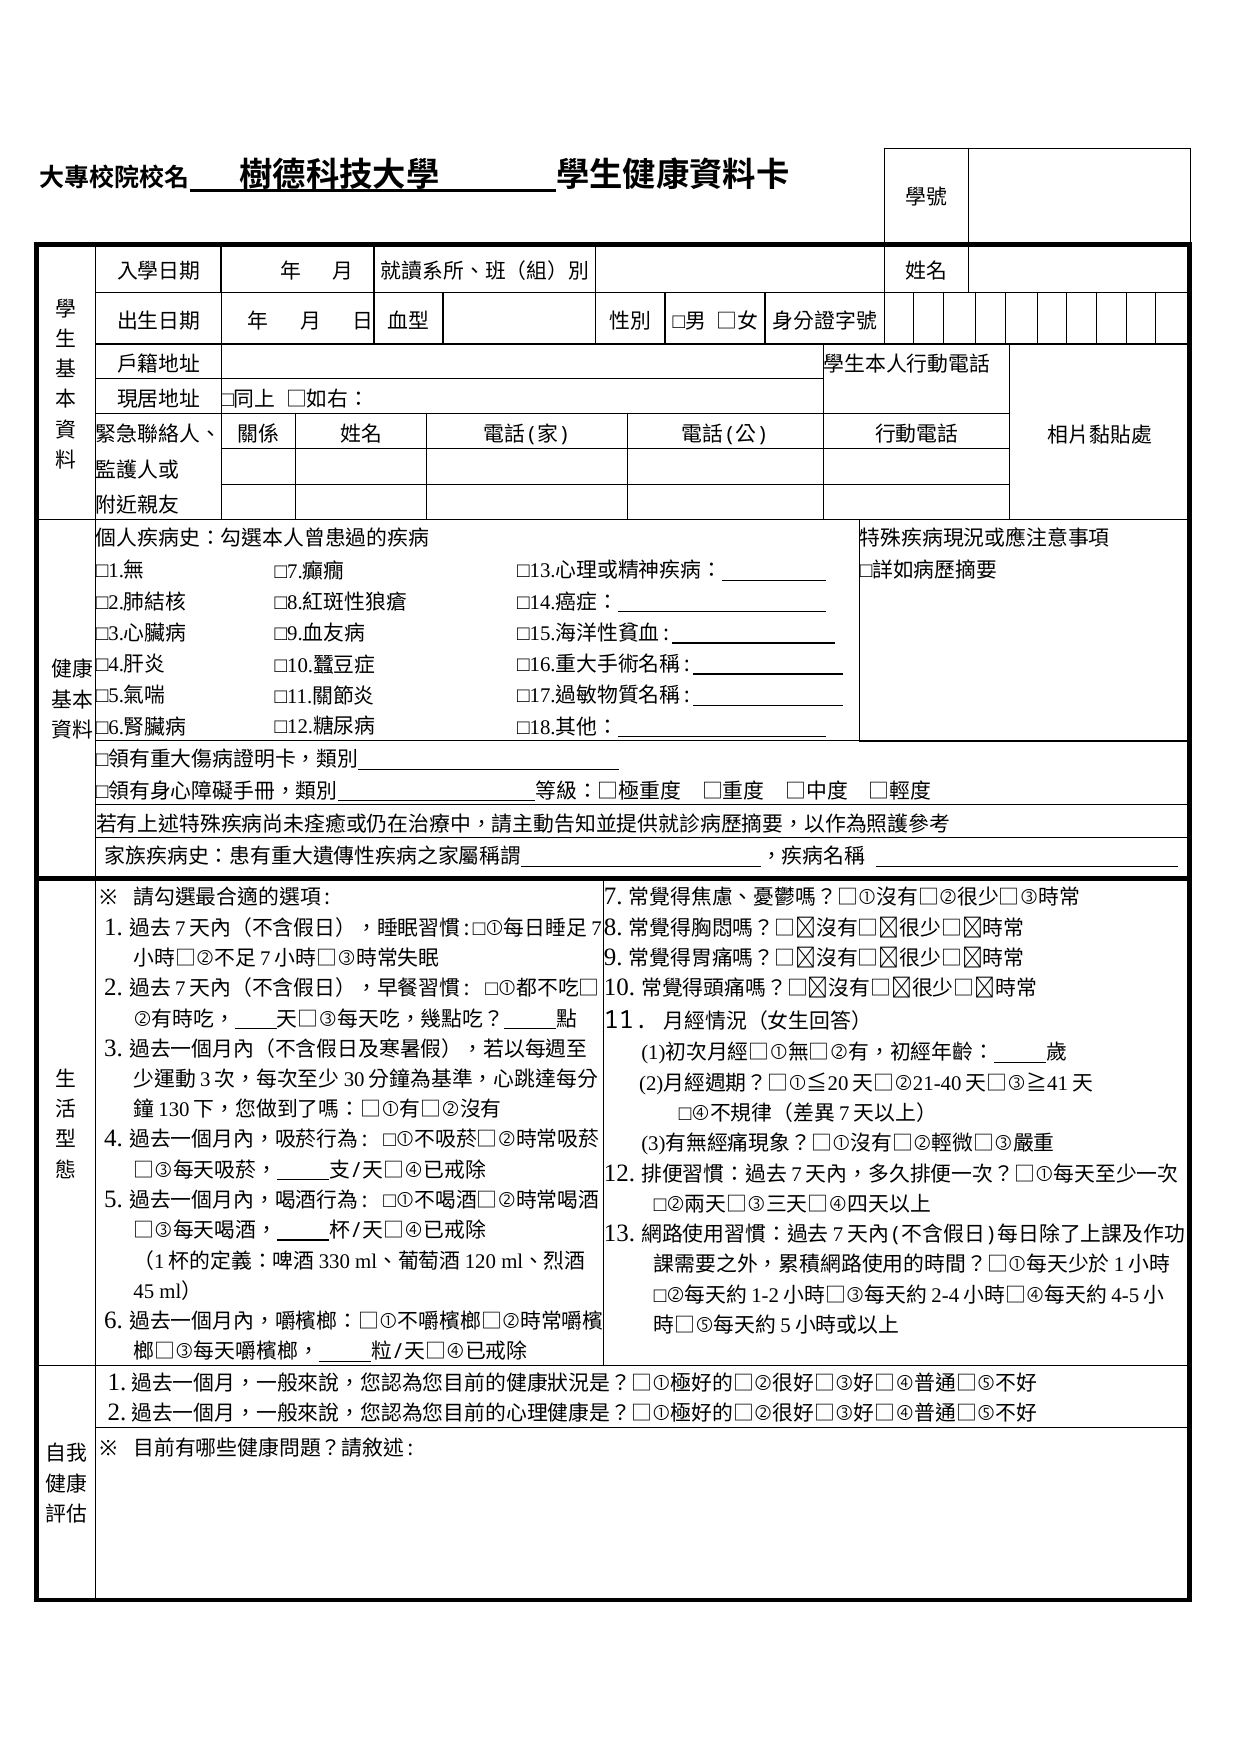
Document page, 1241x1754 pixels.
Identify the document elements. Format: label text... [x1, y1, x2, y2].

table_cell 學生本人行動電話 [824, 345, 1009, 378]
table_cell □1.無 □2.肺結核 □3.心臟病 □4.肝炎 □5.氣喘 □6.腎臟病 [96, 551, 274, 740]
table_cell [1097, 293, 1126, 343]
table_cell [969, 247, 1187, 292]
table_cell 姓名 [885, 247, 968, 292]
table_cell 特殊疾病現況或應注意事項 □詳如病歷摘要 [860, 520, 1187, 740]
table_cell 個人疾病史：勾選本人曾患過的疾病 [96, 520, 859, 551]
table_cell 生活型態 [39, 881, 95, 1365]
table_cell 學 生基本資料 [39, 247, 95, 519]
table_header 大專校院校名 樹德科技大學 學生健康資料卡 [36, 148, 884, 242]
table_cell [628, 485, 823, 519]
table_cell [1038, 293, 1066, 343]
table_cell [427, 449, 627, 483]
table_cell [296, 449, 426, 483]
table_cell 常覺得焦慮、憂鬱嗎？□沒有□很少□時常 常覺得胸悶嗎？□沒有□很少□時常 常覺得胃痛嗎？□沒有□很少□時常 常覺得頭痛嗎？□沒有□很少□時常 月經情況（女生回答） (1)初次月經□無□有，初經年齡： 歲 (2)月經週期？□≦20天□21-40天□≧41天 □不規律（差異7天以上） (3)有無經痛現象？□沒有□輕微□嚴重 排便習慣：過去7天內，多久排便一次？□每天至少一次 □兩天□三天□四天以上 網路使用習慣：過去7天內(不含假日)每日除了上課及作功 課需要之外，累積網路使用的時間？□每天少於1小時 □每天約1-2小時□每天約2-4小時□每天約4-5小 時□每天約5小時或以上 [604, 881, 1187, 1365]
table_cell [824, 449, 1009, 483]
table_cell [222, 485, 295, 519]
table_header 學號 [885, 149, 968, 242]
table_cell [1127, 293, 1155, 343]
table_cell [427, 485, 627, 519]
table_cell 行動電話 [824, 414, 1009, 448]
table_cell □領有重大傷病證明卡，類別 □領有身心障礙手冊，類別 等級：□極重度 □重度 □中度 □輕度 [96, 741, 1187, 804]
table_cell 家族疾病史：患有重大遺傳性疾病之家屬稱謂 ，疾病名稱 [96, 838, 1187, 876]
table_cell [222, 449, 295, 483]
table_cell 目前有哪些健康問題？請敘述: [96, 1428, 1187, 1598]
table_cell 相片黏貼處 [1010, 345, 1187, 519]
table_cell 血型 [375, 293, 442, 343]
table_cell 入學日期 [96, 247, 220, 292]
table_cell [1156, 293, 1187, 343]
table_cell 緊急聯絡人、 [96, 414, 221, 448]
table_cell [885, 293, 913, 343]
table_cell 身分證字號 [766, 293, 884, 343]
table_cell [976, 293, 1005, 343]
table_cell [944, 293, 975, 343]
table_cell [222, 345, 823, 378]
table_cell 若有上述特殊疾病尚未痊癒或仍在治療中，請主動告知並提供就診病歷摘要，以作為照護參考 [96, 805, 1187, 837]
table_cell 健康基本資料 [39, 520, 95, 876]
table_cell □7.癲癇 □8.紅斑性狼瘡 □9.血友病 □10.蠶豆症 □11.關節炎 □12.糖尿病 [274, 551, 517, 740]
table_cell [1006, 293, 1037, 343]
table_cell □13.心理或精神疾病： □14.癌症： □15.海洋性貧血: □16.重大手術名稱: □17.過敏物質名稱: □18.其他： [517, 551, 859, 740]
table_cell [824, 485, 1009, 519]
table_cell □同上 □如右： [222, 379, 823, 413]
table_cell 監護人或 [96, 448, 221, 483]
table_cell [824, 378, 1009, 413]
table_cell 請勾選最合適的選項: 過去7天內（不含假日），睡眠習慣:□每日睡足7小時□不足7小時□時常失眠 過去7天內（不含假日），早餐習慣: □都不吃□有時吃， 天□每天吃，幾點吃？ 點 過去一個月內（不含假日及寒暑假），若以每週至少運動3次，每次至少30分鐘為基準，心跳達每分鐘130下，您做到了嗎：□有□沒有 過去一個月內，吸菸行為: □不吸菸□時常吸菸□每天吸菸， 支/天□已戒除 過去一個月內，喝酒行為: □不喝酒□時常喝酒□每天喝酒， 杯/天□已戒除 （1杯的定義：啤酒330 ml、葡萄酒120 ml、烈酒45 ml） 過去一個月內，嚼檳榔：□不嚼檳榔□時常嚼檳榔□每天嚼檳榔， 粒/天□已戒除 [96, 881, 603, 1365]
table_cell 電話(家) [427, 414, 627, 448]
table_cell 關係 [222, 414, 295, 448]
table_cell 性別 [596, 293, 664, 343]
table_cell [596, 247, 884, 292]
table_cell [1067, 293, 1096, 343]
table_cell 就讀系所、班（組）別 [375, 247, 595, 292]
table_header [969, 149, 1190, 242]
table_cell [628, 449, 823, 483]
table_cell □男 □女 [666, 293, 764, 343]
table_cell 自我健康評估 [39, 1366, 95, 1598]
table_cell 現居地址 [96, 379, 221, 413]
table_cell 過去一個月，一般來說，您認為您目前的健康狀況是？□極好的□很好□好□普通□不好 過去一個月，一般來說，您認為您目前的心理健康是？□極好的□很好□好□普通□不好 [96, 1366, 1187, 1427]
table_cell 出生日期 [96, 293, 221, 343]
table_cell 附近親友 [96, 484, 221, 519]
table_cell [444, 293, 595, 343]
table_cell 姓名 [296, 414, 426, 448]
table_cell 年 月 日 [222, 293, 373, 343]
table_cell 電話(公) [628, 414, 823, 448]
table_cell [914, 293, 943, 343]
table_cell 年 月 [222, 247, 373, 292]
table_cell [296, 485, 426, 519]
table_cell 戶籍地址 [96, 345, 221, 378]
